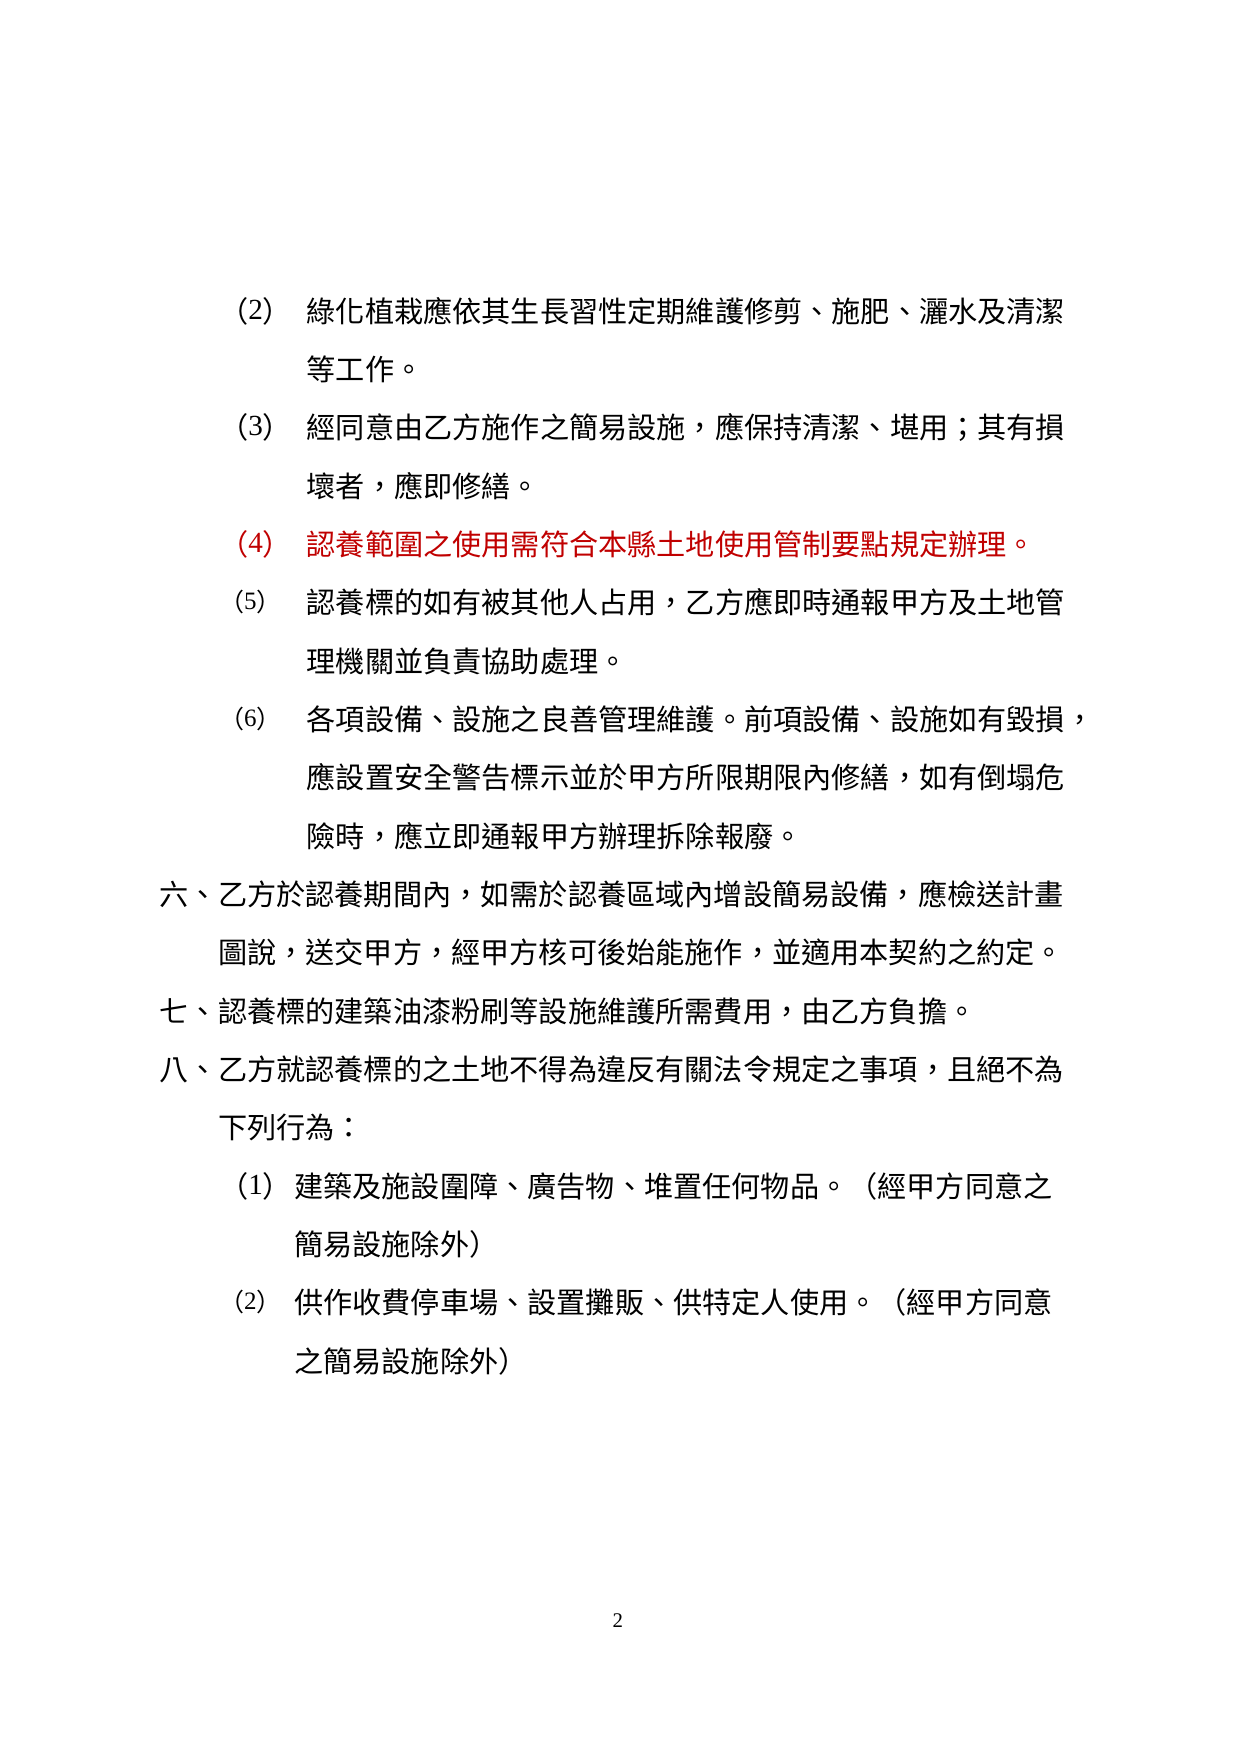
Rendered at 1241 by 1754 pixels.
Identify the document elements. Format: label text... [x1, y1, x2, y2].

list 綠化植栽應依其生長習性定期維護修剪、施肥、灑水及清潔等工作。 [219, 270, 1081, 386]
list 各項設備、設施之良善管理維護。前項設備、設施如有毀損，應設置安全警告標示並於甲方所限期限內修繕，如有倒塌危險時，應立即通報甲方辦理拆除報廢。 [219, 678, 1081, 853]
text 八、乙方就認養標的之土地不得為違反有關法令規定之事項，且絕不為下列行為： [159, 1028, 1081, 1145]
list 建築及施設圍障、廣告物、堆置任何物品。（經甲方同意之簡易設施除外） [219, 1145, 1081, 1261]
list 認養範圍之使用需符合本縣土地使用管制要點規定辦理。 [219, 503, 1081, 561]
list 經同意由乙方施作之簡易設施，應保持清潔、堪用；其有損壞者，應即修繕。 [219, 386, 1081, 503]
text 七、認養標的建築油漆粉刷等設施維護所需費用，由乙方負擔。 [159, 970, 1081, 1028]
list 供作收費停車場、設置攤販、供特定人使用。（經甲方同意之簡易設施除外） [219, 1261, 1081, 1378]
list 認養標的如有被其他人占用，乙方應即時通報甲方及土地管理機關並負責協助處理。 [219, 561, 1081, 678]
text 六、乙方於認養期間內，如需於認養區域內增設簡易設備，應檢送計畫圖說，送交甲方，經甲方核可後始能施作，並適用本契約之約定。 [159, 853, 1081, 970]
